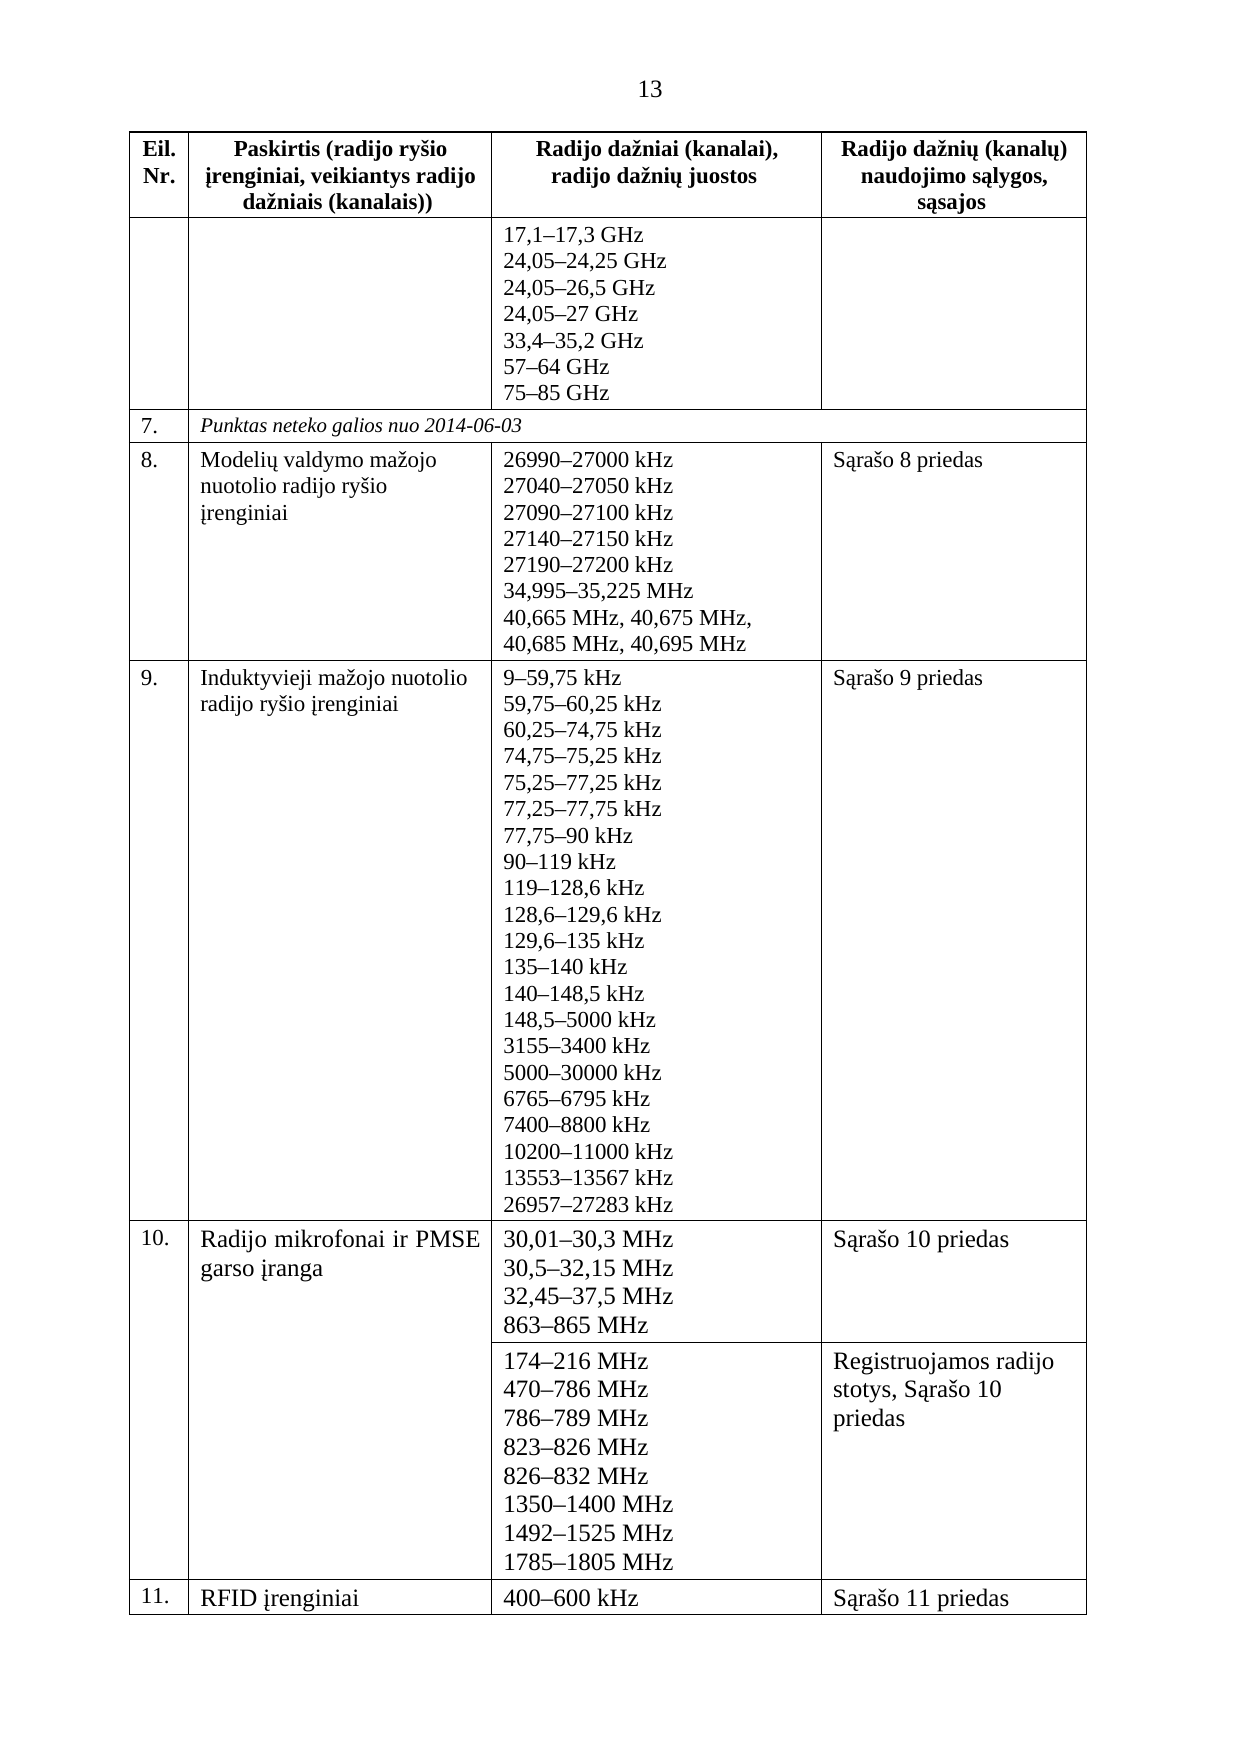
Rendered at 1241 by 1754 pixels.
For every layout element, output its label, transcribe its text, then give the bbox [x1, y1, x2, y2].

table_header Eil. Nr. [130, 133, 188, 217]
table_cell Sąrašo 11 priedas [822, 1580, 1086, 1614]
table_cell 30,01–30,3 MHz 30,5–32,15 MHz 32,45–37,5 MHz 863–865 MHz [492, 1221, 821, 1342]
table_cell 9. [130, 661, 188, 1220]
table_cell 8. [130, 443, 188, 659]
table_cell 7. [130, 410, 188, 442]
table_cell Modelių valdymo mažojo nuotolio radijo ryšio įrenginiai [189, 443, 491, 659]
table_cell 10. [130, 1221, 188, 1579]
table_cell [189, 218, 491, 409]
table_cell 9–59,75 kHz 59,75–60,25 kHz 60,25–74,75 kHz 74,75–75,25 kHz 75,25–77,25 kHz 77,25–77,75 kHz 77,75–90 kHz 90–119 kHz 119–128,6 kHz 128,6–129,6 kHz 129,6–135 kHz 135–140 kHz 140–148,5 kHz 148,5–5000 kHz 3155–3400 kHz 5000–30000 kHz 6765–6795 kHz 7400–8800 kHz 10200–11000 kHz 13553–13567 kHz 26957–27283 kHz [492, 661, 821, 1220]
table_cell Registruojamos radijo stotys, Sąrašo 10 priedas [822, 1343, 1086, 1579]
table_header Radijo dažnių (kanalų) naudojimo sąlygos, sąsajos [822, 133, 1086, 217]
table_cell Sąrašo 9 priedas [822, 661, 1086, 1220]
table_cell 17,1–17,3 GHz 24,05–24,25 GHz 24,05–26,5 GHz 24,05–27 GHz 33,4–35,2 GHz 57–64 GHz 75–85 GHz [492, 218, 821, 409]
table_cell 11. [130, 1580, 188, 1614]
table_cell Radijo mikrofonai ir PMSE garso įranga [189, 1221, 491, 1579]
table_cell 174–216 MHz 470–786 MHz 786–789 MHz 823–826 MHz 826–832 MHz 1350–1400 MHz 1492–1525 MHz 1785–1805 MHz [492, 1343, 821, 1579]
table_cell [130, 218, 188, 409]
table_header Radijo dažniai (kanalai), radijo dažnių juostos [492, 133, 821, 217]
table_cell Induktyvieji mažojo nuotolio radijo ryšio įrenginiai [189, 661, 491, 1220]
table_cell 26990–27000 kHz 27040–27050 kHz 27090–27100 kHz 27140–27150 kHz 27190–27200 kHz 34,995–35,225 MHz 40,665 MHz, 40,675 MHz, 40,685 MHz, 40,695 MHz [492, 443, 821, 659]
table_header Paskirtis (radijo ryšio įrenginiai, veikiantys radijo dažniais (kanalais)) [189, 133, 491, 217]
table_cell RFID įrenginiai [189, 1580, 491, 1614]
table_cell Punktas neteko galios nuo 2014-06-03 [189, 410, 1086, 442]
table_cell Sąrašo 10 priedas [822, 1221, 1086, 1342]
table_cell [822, 218, 1086, 409]
table_cell 400–600 kHz [492, 1580, 821, 1614]
table_cell Sąrašo 8 priedas [822, 443, 1086, 659]
